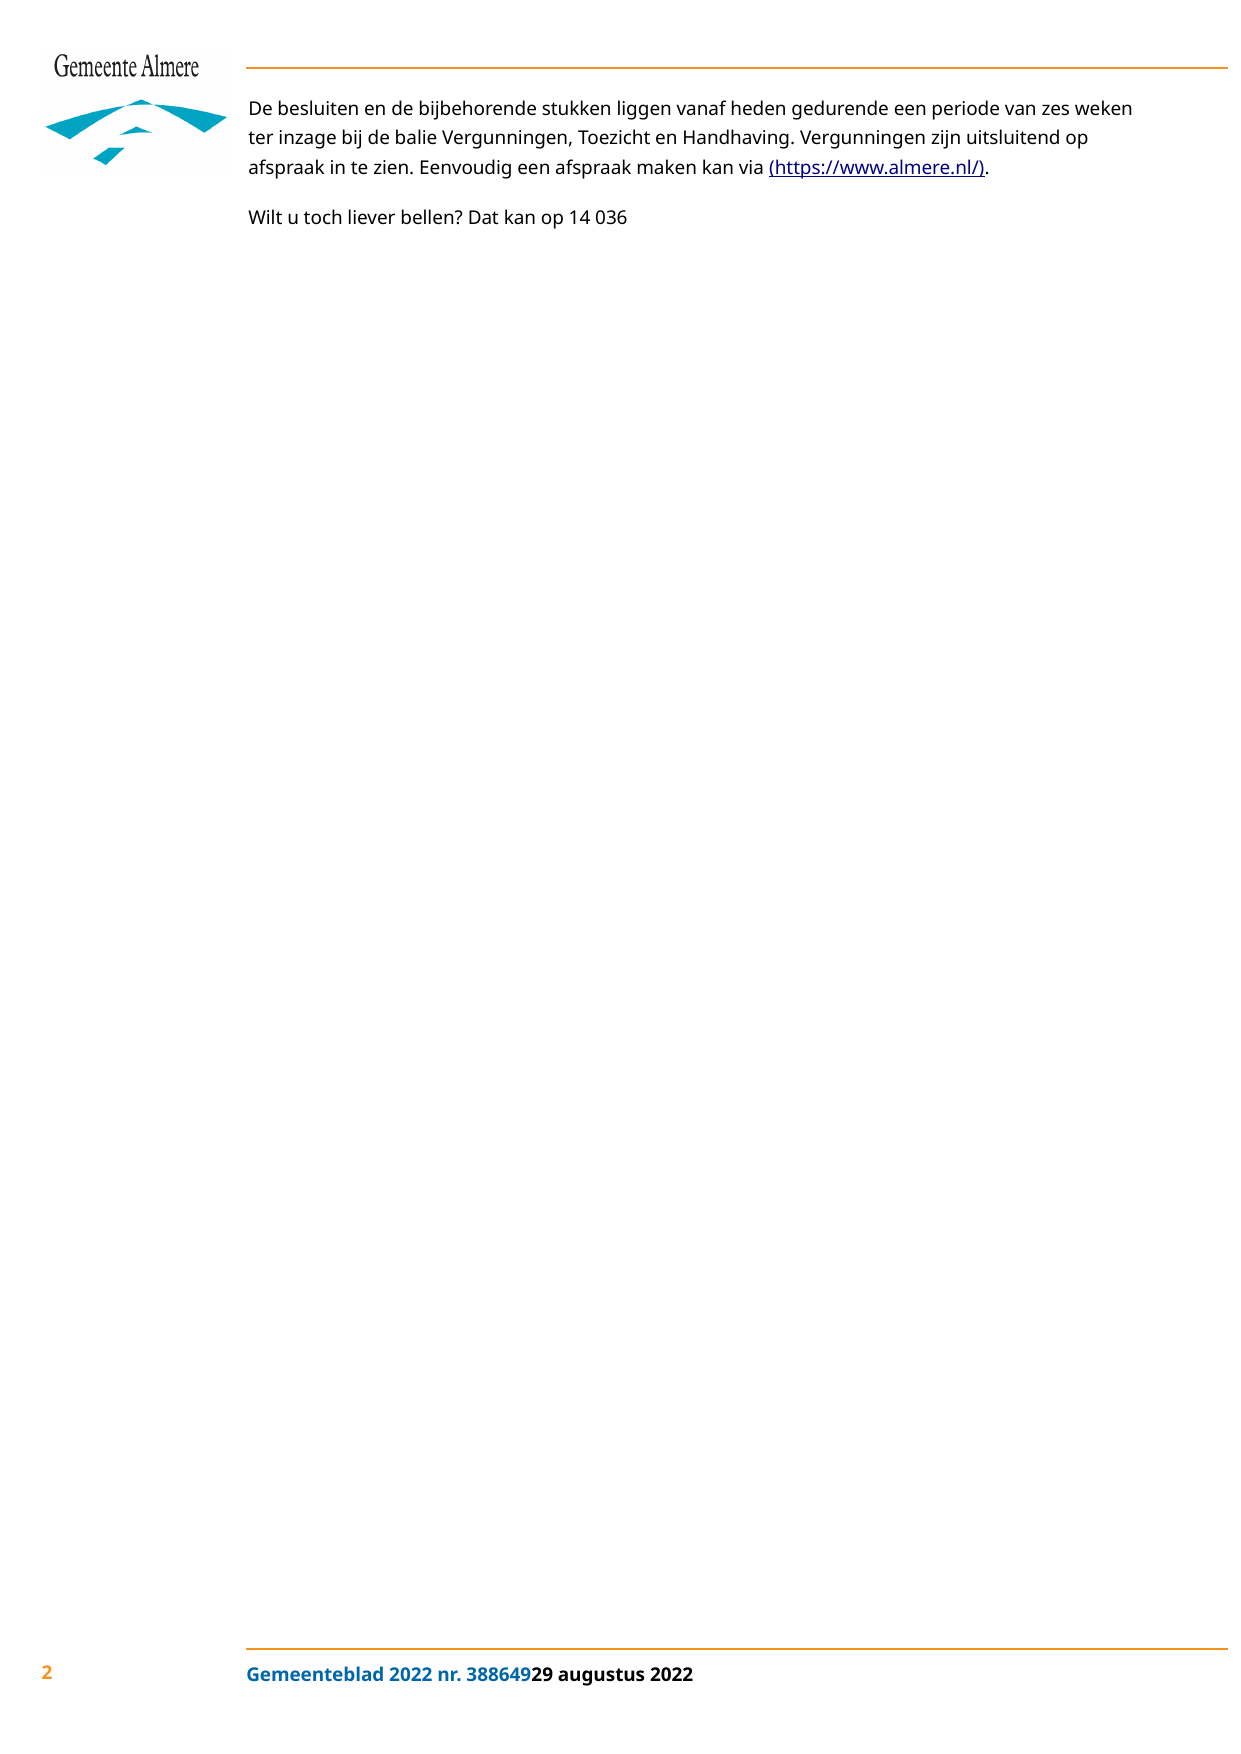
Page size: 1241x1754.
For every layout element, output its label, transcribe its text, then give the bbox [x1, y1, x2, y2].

text De besluiten en de bijbehorende stukken liggen vanaf heden gedurende een periode van zes weken ter inzage bij de balie Vergunningen, Toezicht en Handhaving. Vergunningen zijn uitsluitend op afspraak in te zien. Eenvoudig een afspraak maken kan via (https://www.almere.nl/). [248, 95, 1152, 180]
text Wilt u toch liever bellen? Dat kan op 14 036 [248, 204, 1152, 230]
picture [41, 47, 231, 172]
